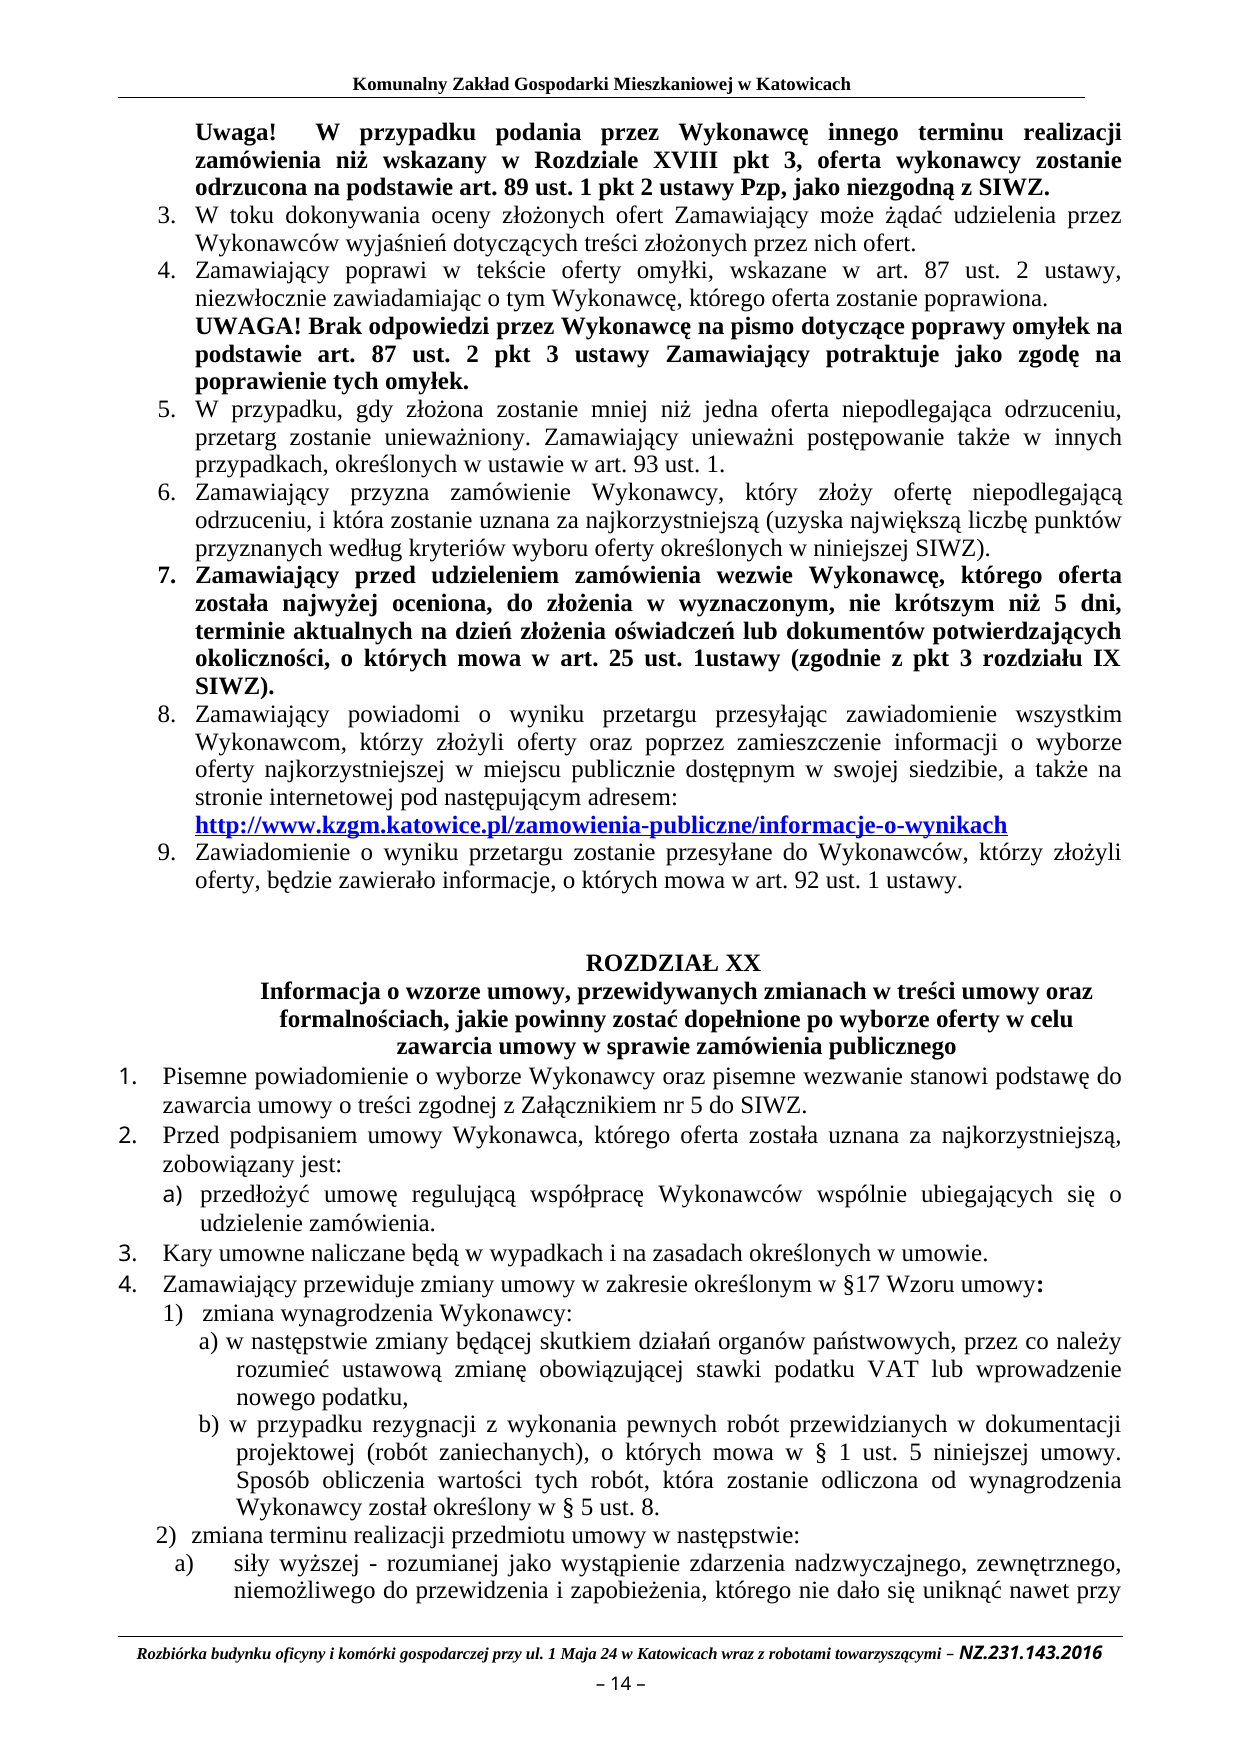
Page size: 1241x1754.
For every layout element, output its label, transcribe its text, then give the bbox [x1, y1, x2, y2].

text a) w następstwie zmiany będącej skutkiem działań organów państwowych, przez co należy rozumieć ustawową zmianę obowiązującej stawki podatku VAT lub wprowadzenie nowego podatku, [199, 1327, 1123, 1410]
list ROZDZIAŁ XX [155, 949, 1123, 977]
list Pisemne powiadomienie o wyborze Wykonawcy oraz pisemne wezwanie stanowi podstawę do zawarcia umowy o treści zgodnej z Załącznikiem nr 5 do SIWZ. [118, 1060, 1123, 1119]
list Zamawiający przewiduje zmiany umowy w zakresie określonym w §17 Wzoru umowy: [118, 1268, 1123, 1299]
list UWAGA! Brak odpowiedzi przez Wykonawcę na pismo dotyczące poprawy omyłek na podstawie art. 87 ust. 2 pkt 3 ustawy Zamawiający potraktuje jako zgodę na poprawienie tych omyłek. [157, 312, 1123, 395]
list Przed podpisaniem umowy Wykonawca, którego oferta została uznana za najkorzystniejszą, zobowiązany jest: [118, 1119, 1123, 1178]
list Zamawiający przed udzieleniem zamówienia wezwie Wykonawcę, którego oferta została najwyżej oceniona, do złożenia w wyznaczonym, nie krótszym niż 5 dni, terminie aktualnych na dzień złożenia oświadczeń lub dokumentów potwierdzających okoliczności, o których mowa w art. 25 ust. 1ustawy (zgodnie z pkt 3 rozdziału IX SIWZ). [157, 561, 1123, 700]
list Informacja o wzorze umowy, przewidywanych zmianach w treści umowy oraz formalnościach, jakie powinny zostać dopełnione po wyborze oferty w celu zawarcia umowy w sprawie zamówienia publicznego [155, 977, 1123, 1060]
text 2) zmiana terminu realizacji przedmiotu umowy w następstwie: [156, 1521, 1123, 1549]
list Zawiadomienie o wyniku przetargu zostanie przesyłane do Wykonawców, którzy złożyli oferty, będzie zawierało informacje, o których mowa w art. 92 ust. 1 ustawy. [157, 838, 1123, 894]
text b) w przypadku rezygnacji z wykonania pewnych robót przewidzianych w dokumentacji projektowej (robót zaniechanych), o których mowa w § 1 ust. 5 niniejszej umowy. Sposób obliczenia wartości tych robót, która zostanie odliczona od wynagrodzenia Wykonawcy został określony w § 5 ust. 8. [198, 1410, 1123, 1521]
text a) siły wyższej - rozumianej jako wystąpienie zdarzenia nadzwyczajnego, zewnętrznego, niemożliwego do przewidzenia i zapobieżenia, którego nie dało się uniknąć nawet przy [174, 1549, 1123, 1604]
list przedłożyć umowę regulującą współpracę Wykonawców wspólnie ubiegających się o udzielenie zamówienia. [162, 1178, 1123, 1237]
list Zamawiający poprawi w tekście oferty omyłki, wskazane w art. 87 ust. 2 ustawy, niezwłocznie zawiadamiając o tym Wykonawcę, którego oferta zostanie poprawiona. [157, 257, 1123, 312]
list Uwaga! W przypadku podania przez Wykonawcę innego terminu realizacji zamówienia niż wskazany w Rozdziale XVIII pkt 3, oferta wykonawcy zostanie odrzucona na podstawie art. 89 ust. 1 pkt 2 ustawy Pzp, jako niezgodną z SIWZ. [157, 118, 1123, 201]
list W przypadku, gdy złożona zostanie mniej niż jedna oferta niepodlegająca odrzuceniu, przetarg zostanie unieważniony. Zamawiający unieważni postępowanie także w innych przypadkach, określonych w ustawie w art. 93 ust. 1. [157, 395, 1123, 478]
list W toku dokonywania oceny złożonych ofert Zamawiający może żądać udzielenia przez Wykonawców wyjaśnień dotyczących treści złożonych przez nich ofert. [157, 201, 1123, 257]
list 1) zmiana wynagrodzenia Wykonawcy: [162, 1299, 1123, 1327]
list Kary umowne naliczane będą w wypadkach i na zasadach określonych w umowie. [118, 1237, 1123, 1268]
list Zamawiający przyzna zamówienie Wykonawcy, który złoży ofertę niepodlegającą odrzuceniu, i która zostanie uznana za najkorzystniejszą (uzyska największą liczbę punktów przyznanych według kryteriów wyboru oferty określonych w niniejszej SIWZ). [157, 478, 1123, 561]
list Zamawiający powiadomi o wyniku przetargu przesyłając zawiadomienie wszystkim Wykonawcom, którzy złożyli oferty oraz poprzez zamieszczenie informacji o wyborze oferty najkorzystniejszej w miejscu publicznie dostępnym w swojej siedzibie, a także na stronie internetowej pod następującym adresem: http://www.kzgm.katowice.pl/zamowienia-publiczne/informacje-o-wynikach [157, 700, 1123, 838]
